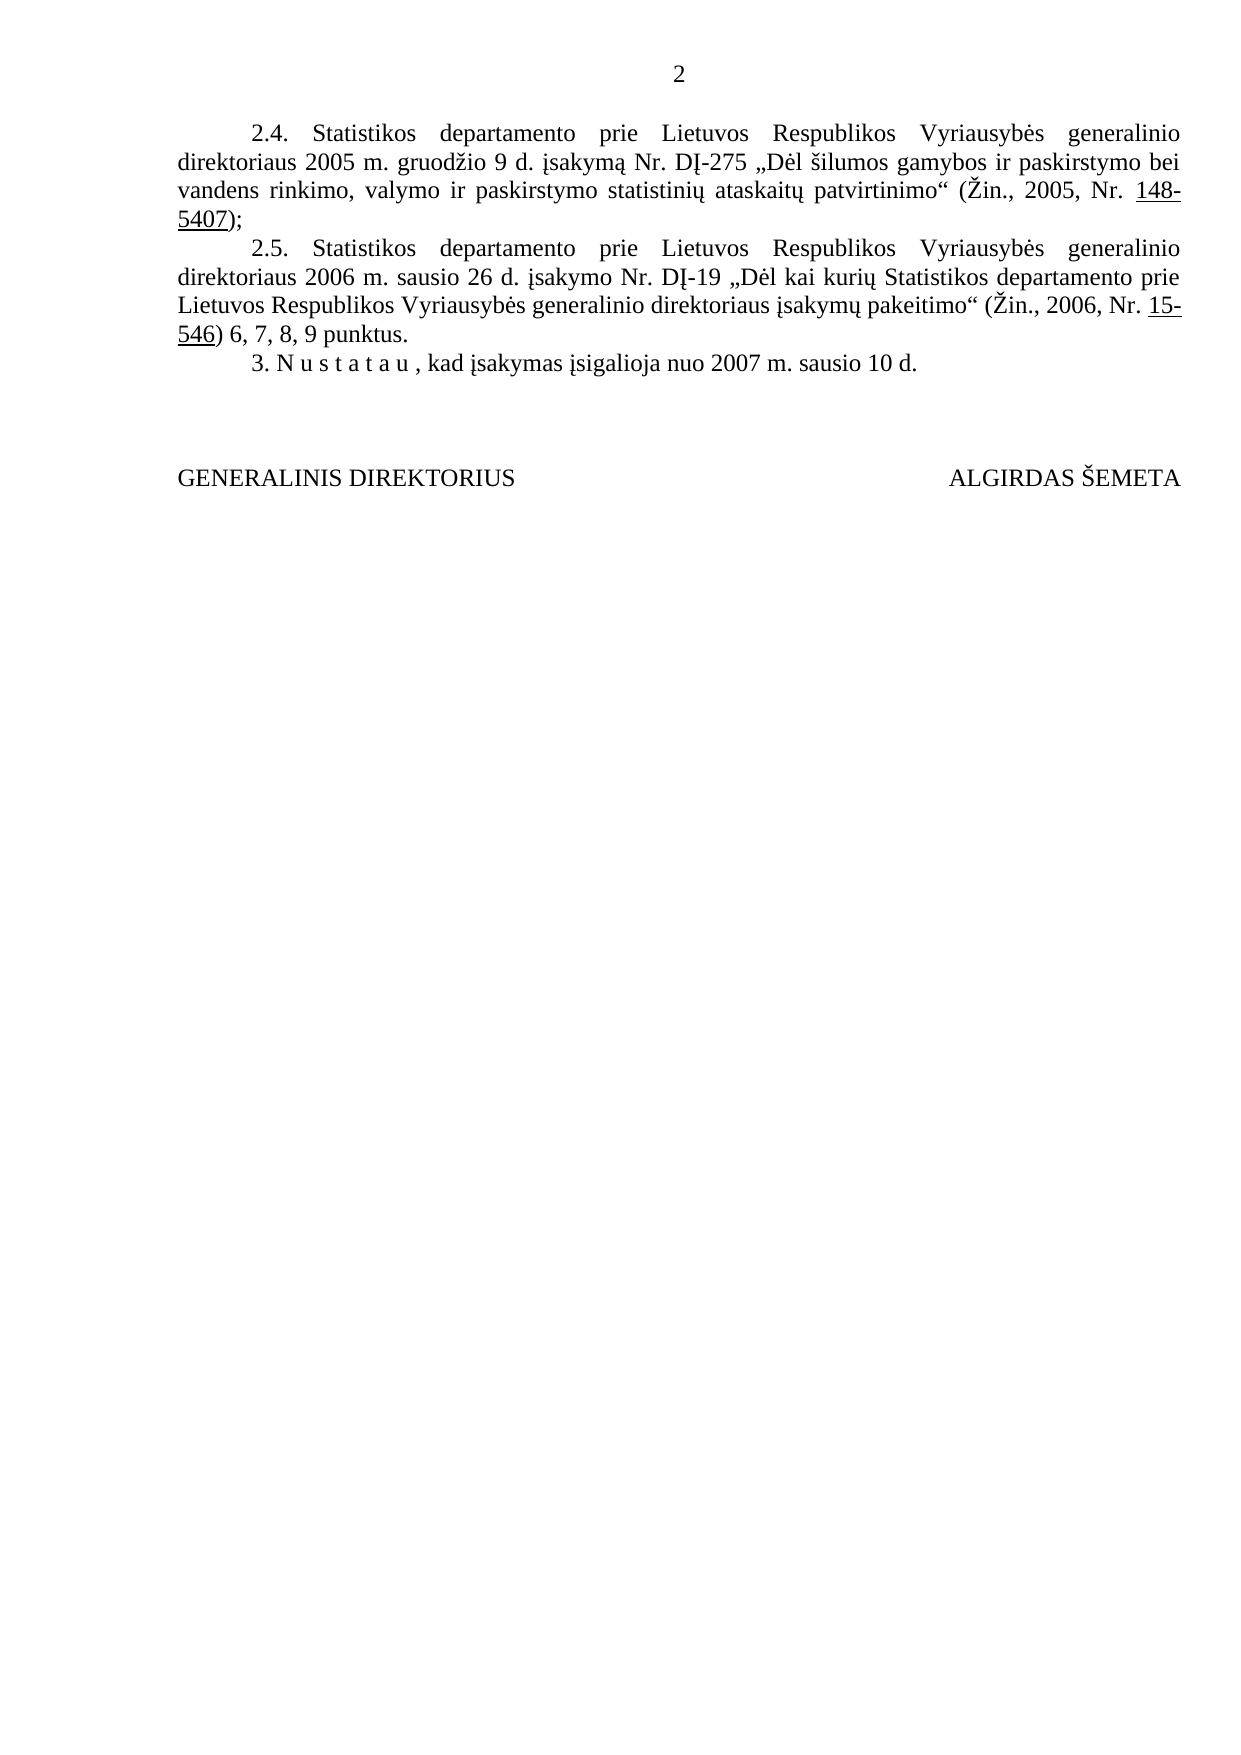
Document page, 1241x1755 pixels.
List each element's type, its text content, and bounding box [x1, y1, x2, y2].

text GENERALINIS DIREKTORIUS ALGIRDAS ŠEMETA [177, 463, 1181, 492]
text 3. Nustatau, kad įsakymas įsigalioja nuo 2007 m. sausio 10 d. [177, 348, 1181, 377]
text 2.5. Statistikos departamento prie Lietuvos Respublikos Vyriausybės generalinio direktoriaus 2006 m. sausio 26 d. įsakymo Nr. DĮ-19 „Dėl kai kurių Statistikos departamento prie Lietuvos Respublikos Vyriausybės generalinio direktoriaus įsakymų pakeitimo“ (Žin., 2006, Nr. 15-546) 6, 7, 8, 9 punktus. [177, 233, 1181, 348]
text 2.4. Statistikos departamento prie Lietuvos Respublikos Vyriausybės generalinio direktoriaus 2005 m. gruodžio 9 d. įsakymą Nr. DĮ-275 „Dėl šilumos gamybos ir paskirstymo bei vandens rinkimo, valymo ir paskirstymo statistinių ataskaitų patvirtinimo“ (Žin., 2005, Nr. 148-5407); [177, 118, 1181, 233]
